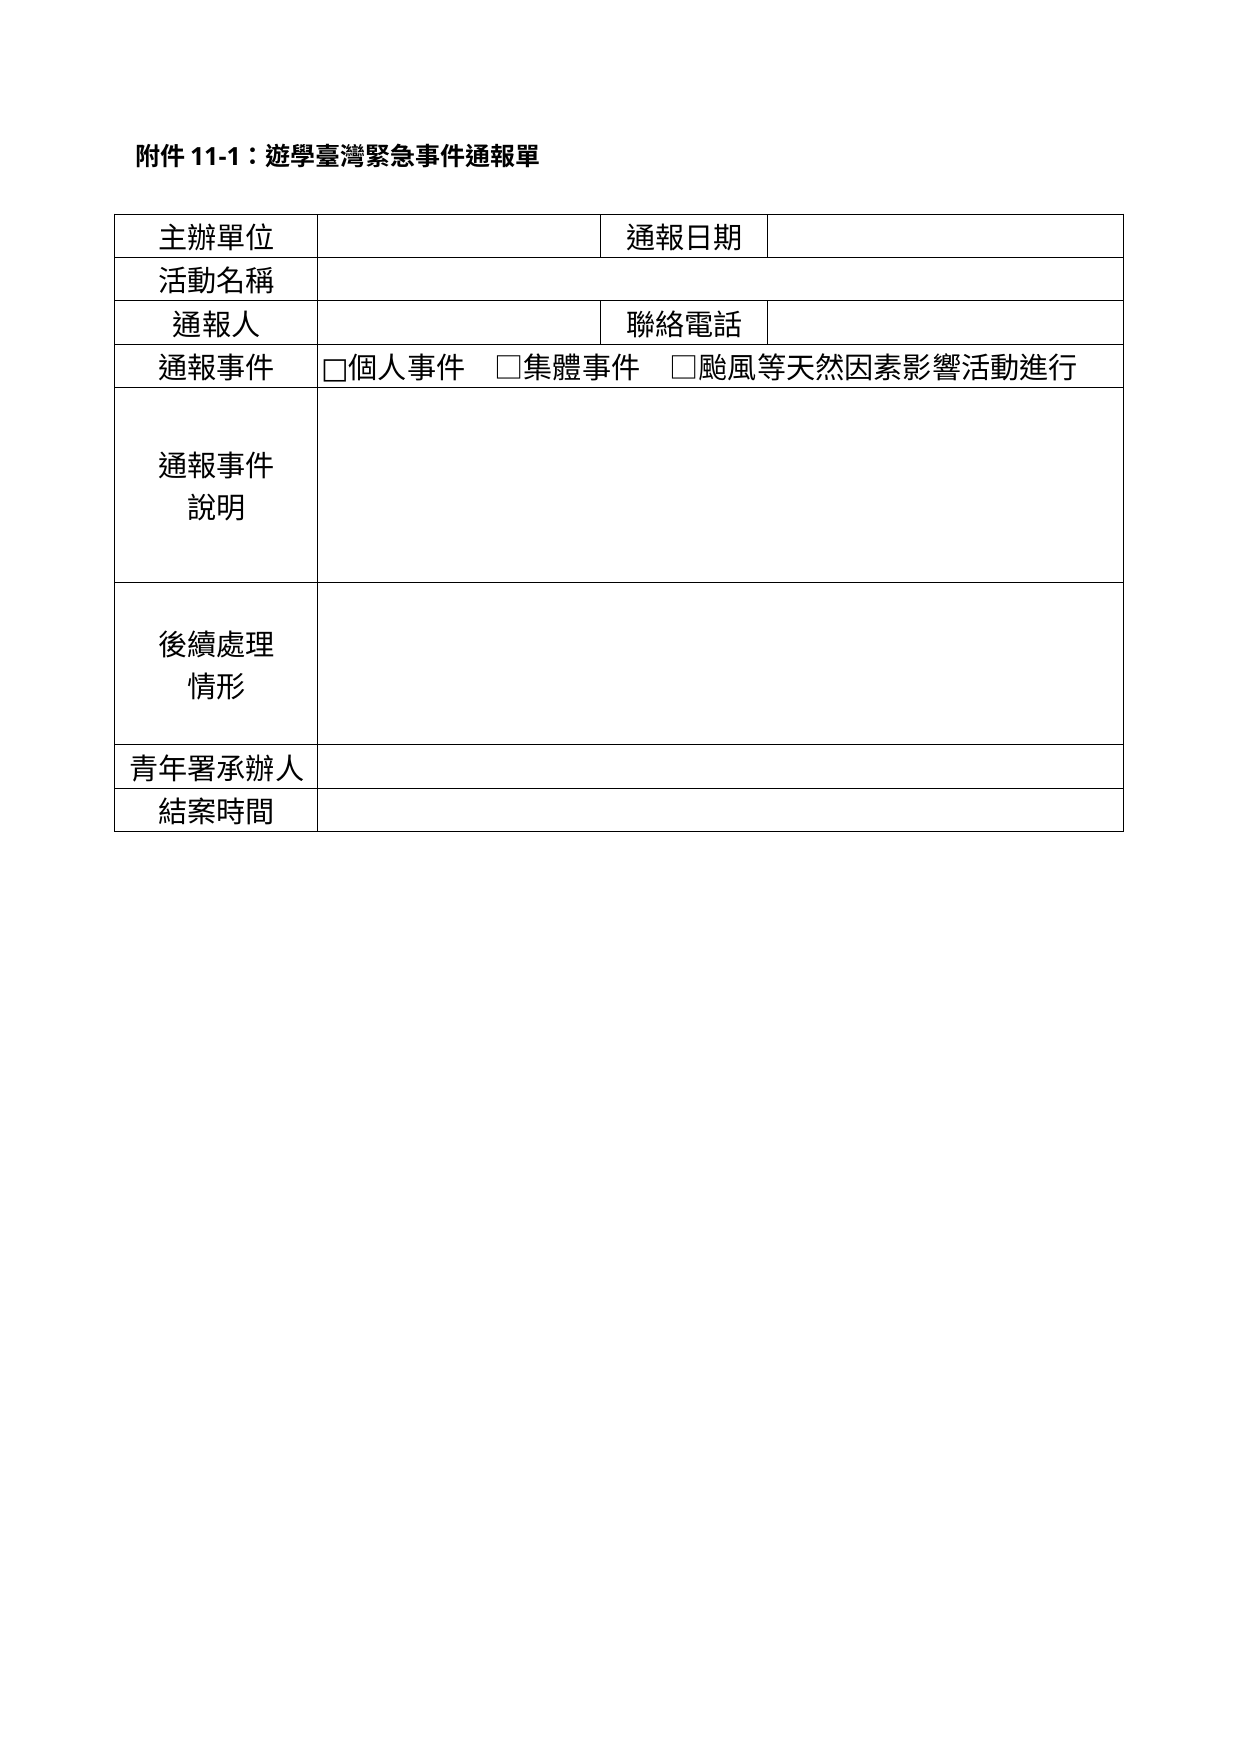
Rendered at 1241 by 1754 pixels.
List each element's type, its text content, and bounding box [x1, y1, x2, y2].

table_cell 通報事件 說明 [115, 388, 317, 582]
table_header 通報日期 [601, 215, 767, 257]
table_header [768, 215, 1123, 257]
table_cell [318, 745, 1123, 787]
table_header [318, 215, 600, 257]
table_cell 結案時間 [115, 789, 317, 831]
table_cell 聯絡電話 [601, 301, 767, 343]
table_header 主辦單位 [115, 215, 317, 257]
table_cell 通報事件 [115, 345, 317, 387]
table_cell [318, 258, 1123, 300]
table_cell [768, 301, 1123, 343]
table_cell [318, 583, 1123, 744]
table_cell [318, 388, 1123, 582]
table_cell [318, 301, 600, 343]
table_cell □個人事件 □集體事件 □颱風等天然因素影響活動進行 [318, 345, 1123, 387]
table_cell 活動名稱 [115, 258, 317, 300]
text 附件11-1：遊學臺灣緊急事件通報單 [135, 136, 833, 172]
table_cell 後續處理 情形 [115, 583, 317, 744]
table_cell 青年署承辦人 [115, 745, 317, 787]
table_cell 通報人 [115, 301, 317, 343]
table_cell [318, 789, 1123, 831]
